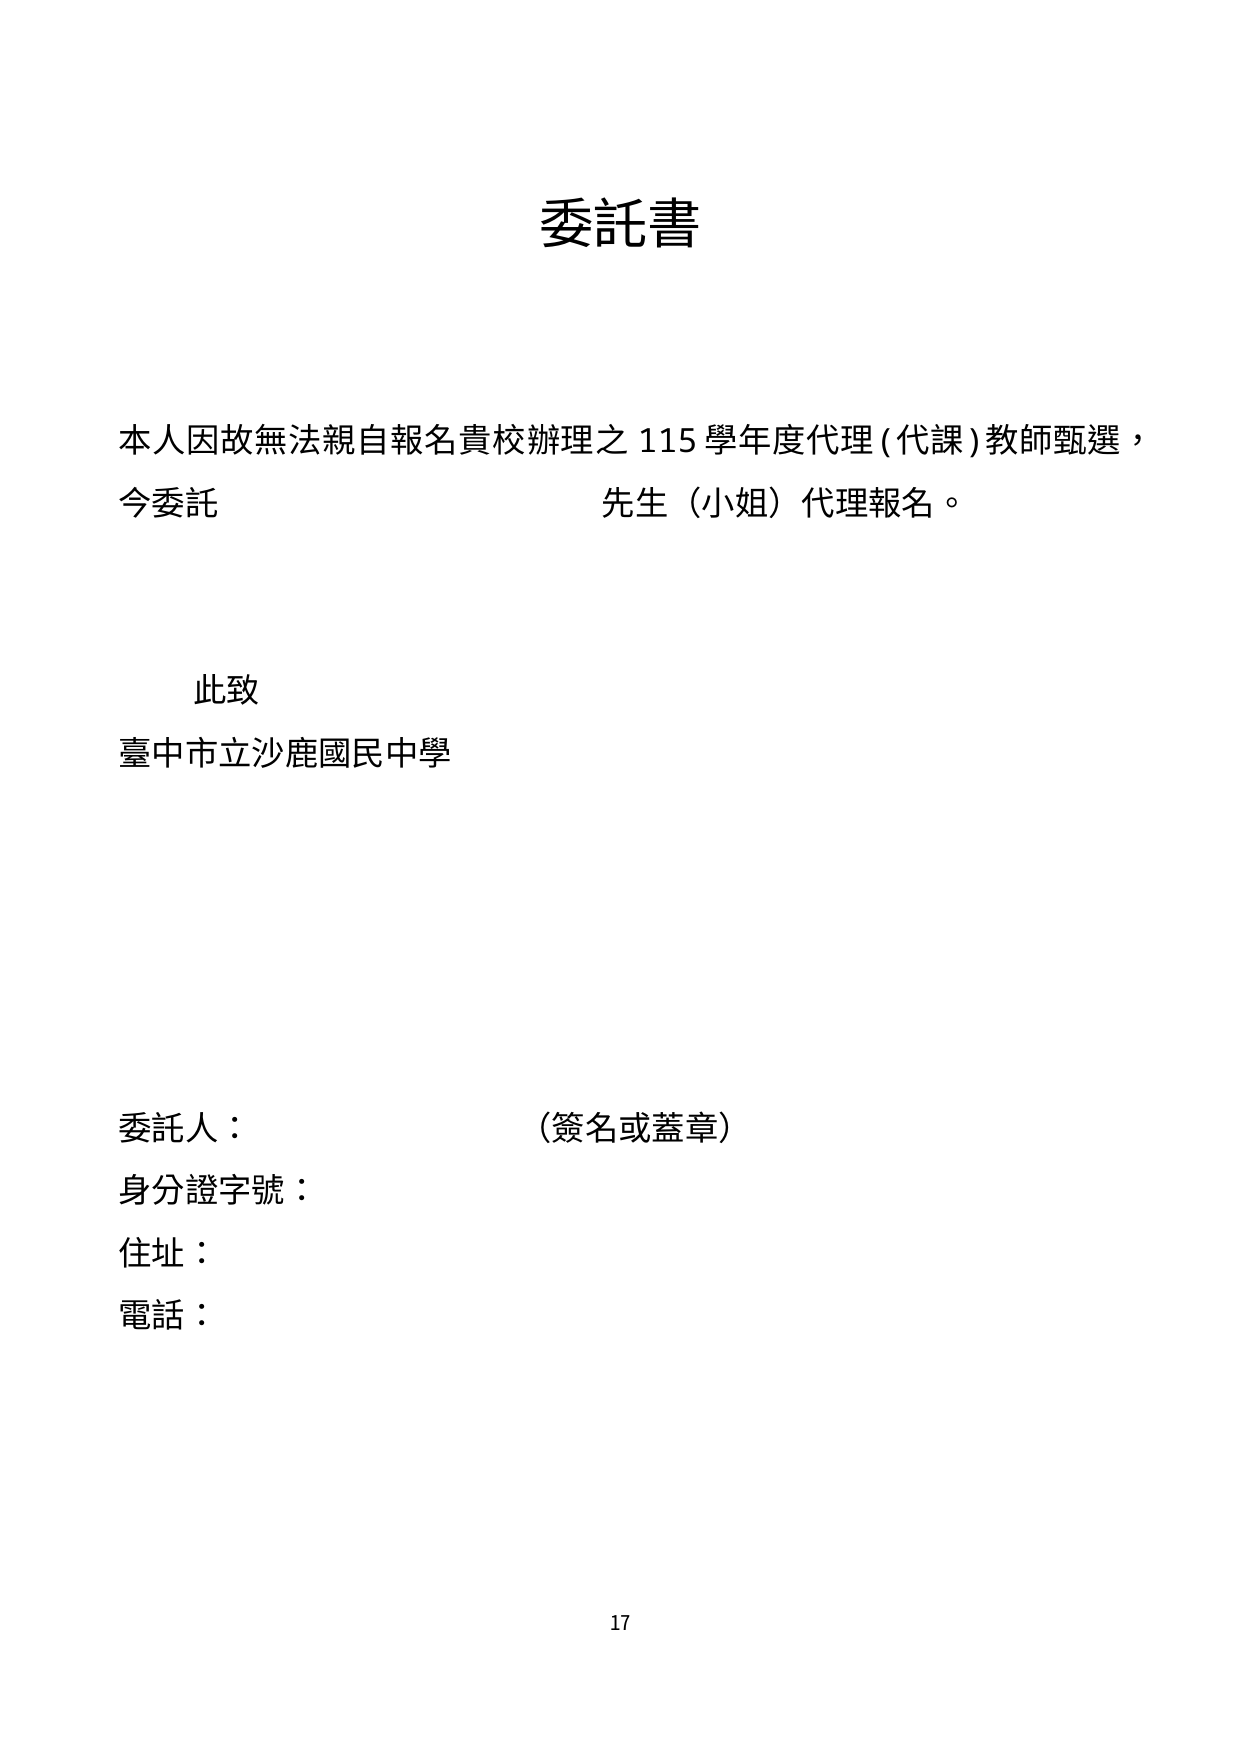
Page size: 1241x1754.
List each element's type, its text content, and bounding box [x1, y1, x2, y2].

text 本人因故無法親自報名貴校辦理之115學年度代理(代課)教師甄選，今委託 先生（小姐）代理報名。 [118, 397, 1122, 522]
text 委託書 [118, 147, 1122, 272]
text 身分證字號： [118, 1147, 1122, 1209]
text 委託人： （簽名或蓋章） [118, 1084, 1122, 1147]
text 此致 [118, 647, 1122, 709]
text 住址： [118, 1209, 1122, 1272]
text 臺中市立沙鹿國民中學 [118, 709, 1122, 772]
text 電話： [118, 1272, 1122, 1334]
